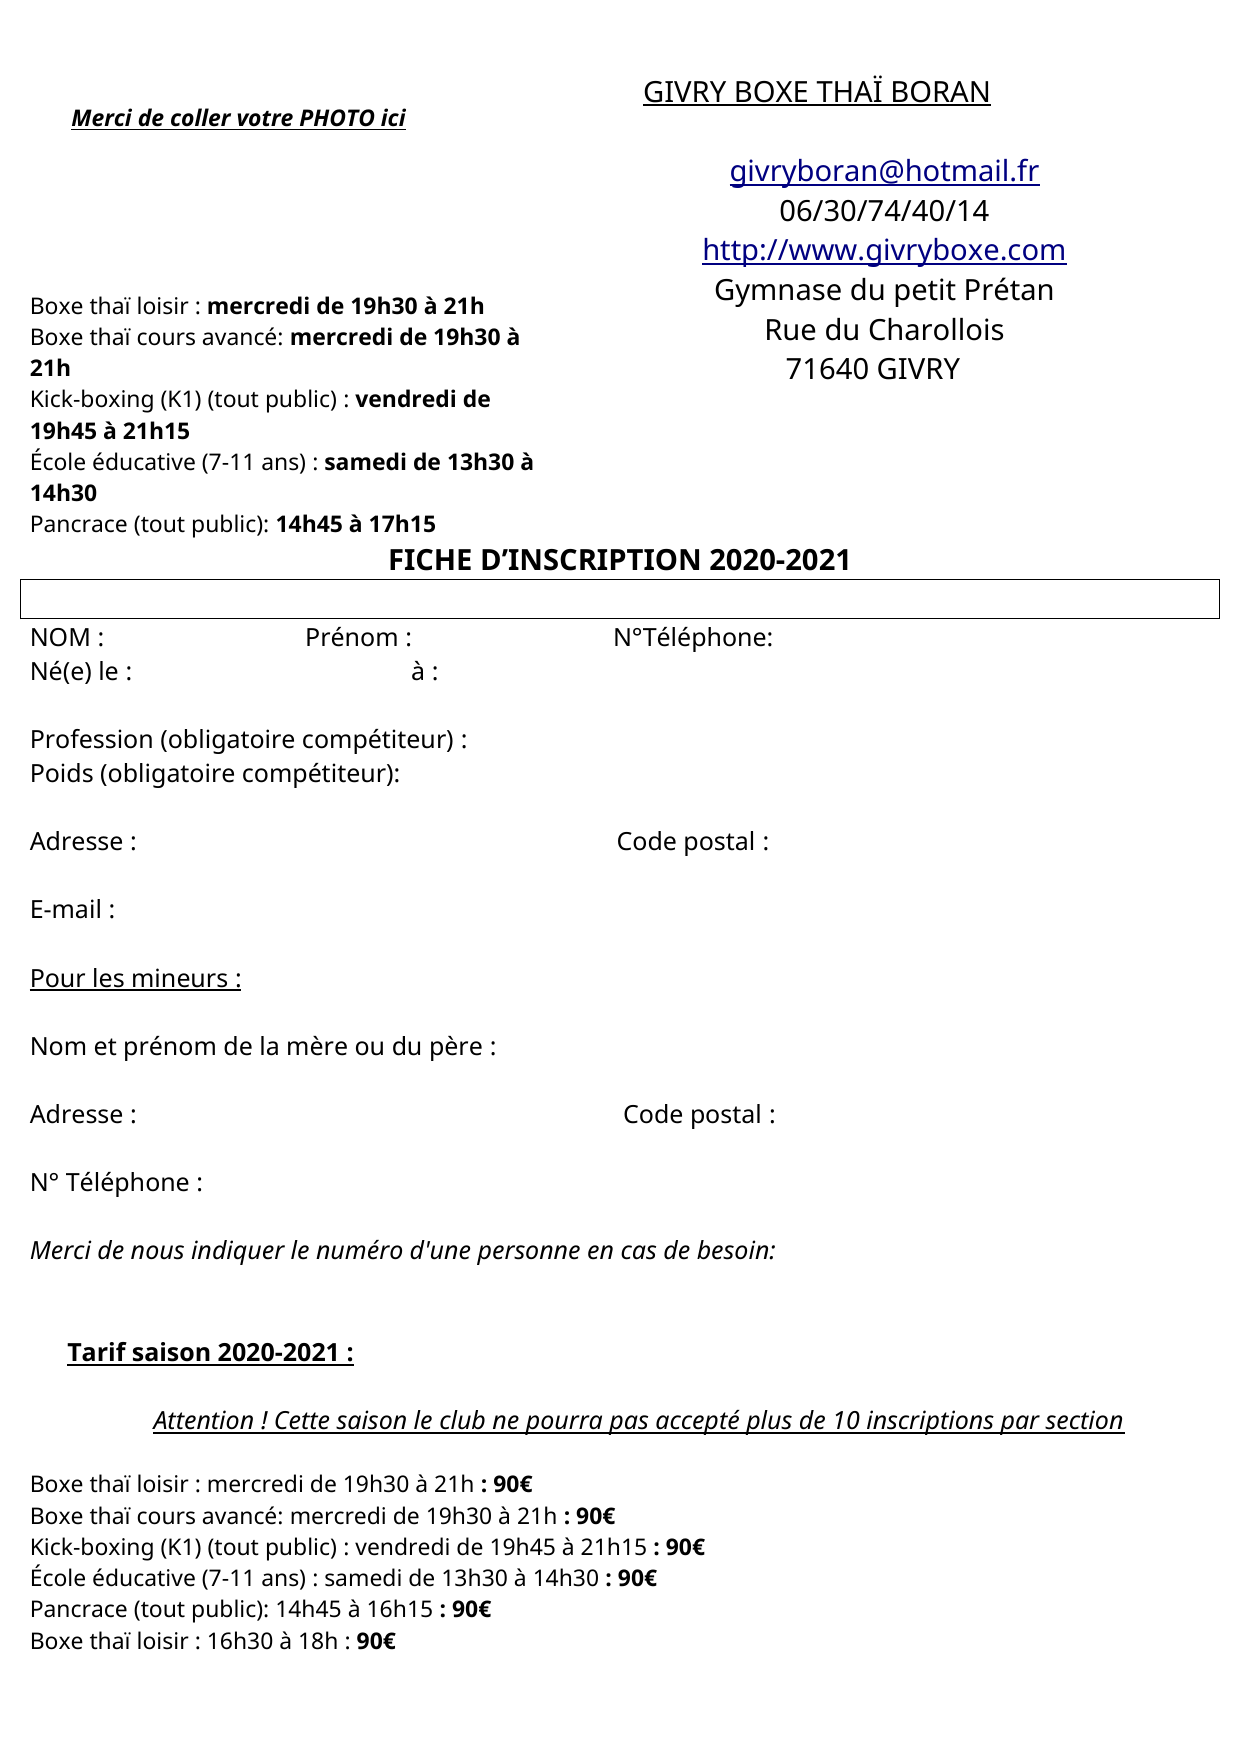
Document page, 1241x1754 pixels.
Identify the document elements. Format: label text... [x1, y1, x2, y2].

text Pancrace (tout public): 14h45 à 16h15 : 90€ [29, 1593, 1211, 1624]
text Tarif saison 2020-2021 : [67, 1335, 1211, 1369]
text Pour les mineurs : [29, 960, 1211, 994]
text FICHE D’INSCRIPTION 2020-2021 [29, 539, 1211, 579]
text E-mail : [29, 892, 1211, 926]
text Boxe thaï loisir : mercredi de 19h30 à 21h : 90€ [29, 1468, 1211, 1499]
text Adresse : Code postal : [29, 824, 1211, 858]
text Poids (obligatoire compétiteur): [29, 756, 1211, 790]
text Boxe thaï cours avancé: mercredi de 19h30 à 21h : 90€ [29, 1499, 1211, 1531]
text Merci de nous indiquer le numéro d'une personne en cas de besoin: [29, 1233, 1211, 1267]
text Adresse : Code postal : [29, 1096, 1211, 1131]
text Nom et prénom de la mère ou du père : [29, 1028, 1211, 1062]
text Né(e) le : à : [29, 654, 1211, 688]
table_header Merci de coller votre PHOTO ici Boxe thaï loisir : mercredi de 19h30 à 21h Boxe thaï cours avancé: mercredi de 19h30 à 21h Kick-boxing (K1) (tout public) : vendredi de 19h45 à 21h15 École éducative (7-11 ans) : samedi de 13h30 à 14h30 Pancrace (tout public): 14h45 à 17h15 [18, 71, 554, 539]
text Kick-boxing (K1) (tout public) : vendredi de 19h45 à 21h15 : 90€ [29, 1531, 1211, 1562]
text Boxe thaï loisir : 16h30 à 18h : 90€ [29, 1624, 1211, 1656]
text École éducative (7-11 ans) : samedi de 13h30 à 14h30 : 90€ [29, 1562, 1211, 1593]
text NOM : Prénom : N°Téléphone: [29, 619, 1211, 654]
text Attention ! Cette saison le club ne pourra pas accepté plus de 10 inscriptions par section [67, 1403, 1211, 1437]
table_header GIVRY BOXE THAÏ BORAN givryboran@hotmail.fr 06/30/74/40/14 http://www.givryboxe.com Gymnase du petit Prétan Rue du Charollois 71640 GIVRY [555, 71, 1214, 539]
text N° Téléphone : [29, 1164, 1211, 1199]
text Profession (obligatoire compétiteur) : [29, 722, 1211, 756]
